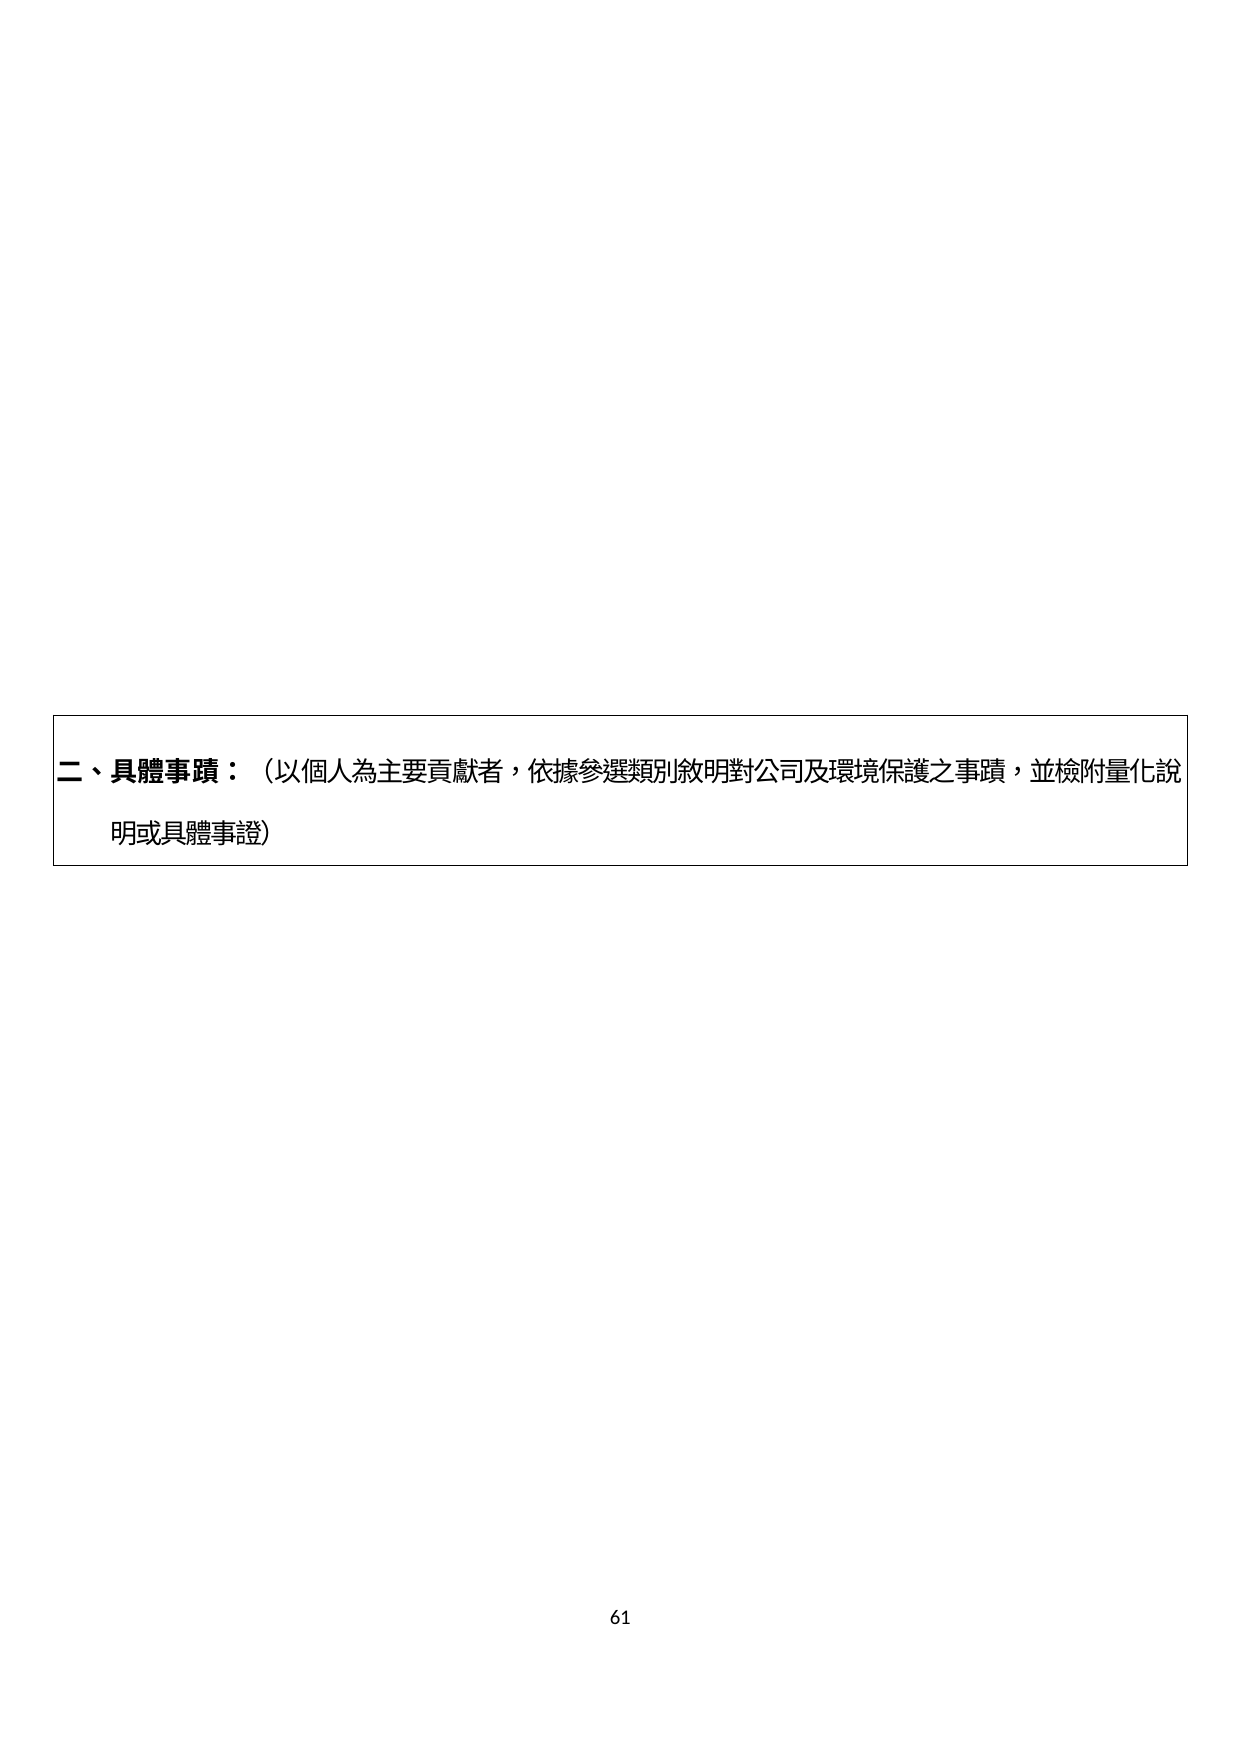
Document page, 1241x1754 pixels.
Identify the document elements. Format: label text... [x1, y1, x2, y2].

table_cell 二、具體事蹟：（以個人為主要貢獻者，依據參選類別敘明對公司及環境保護之事蹟，並檢附量化說明或具體事證） [54, 716, 1187, 865]
